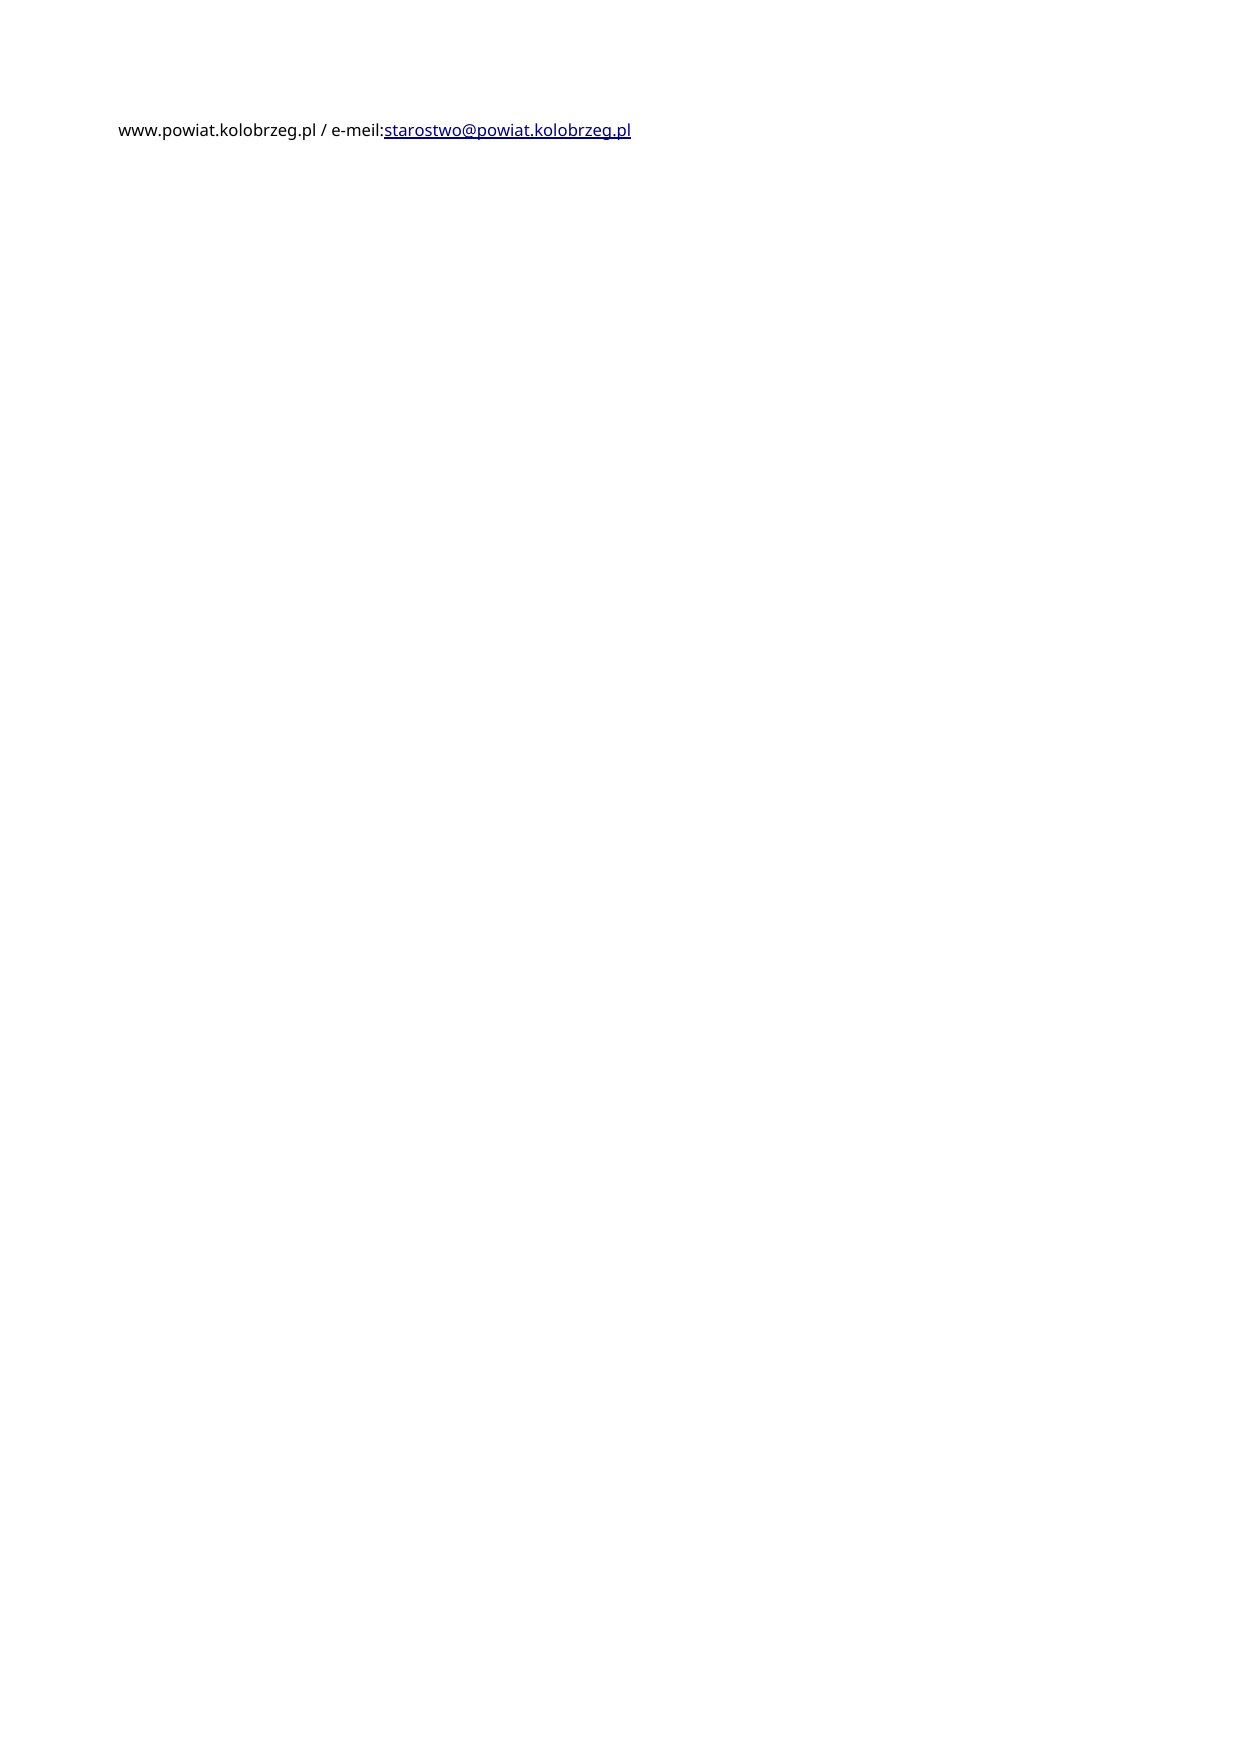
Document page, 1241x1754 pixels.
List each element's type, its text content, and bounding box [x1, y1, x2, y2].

text www.powiat.kolobrzeg.pl / e-meil:starostwo@powiat.kolobrzeg.pl [118, 118, 1152, 141]
